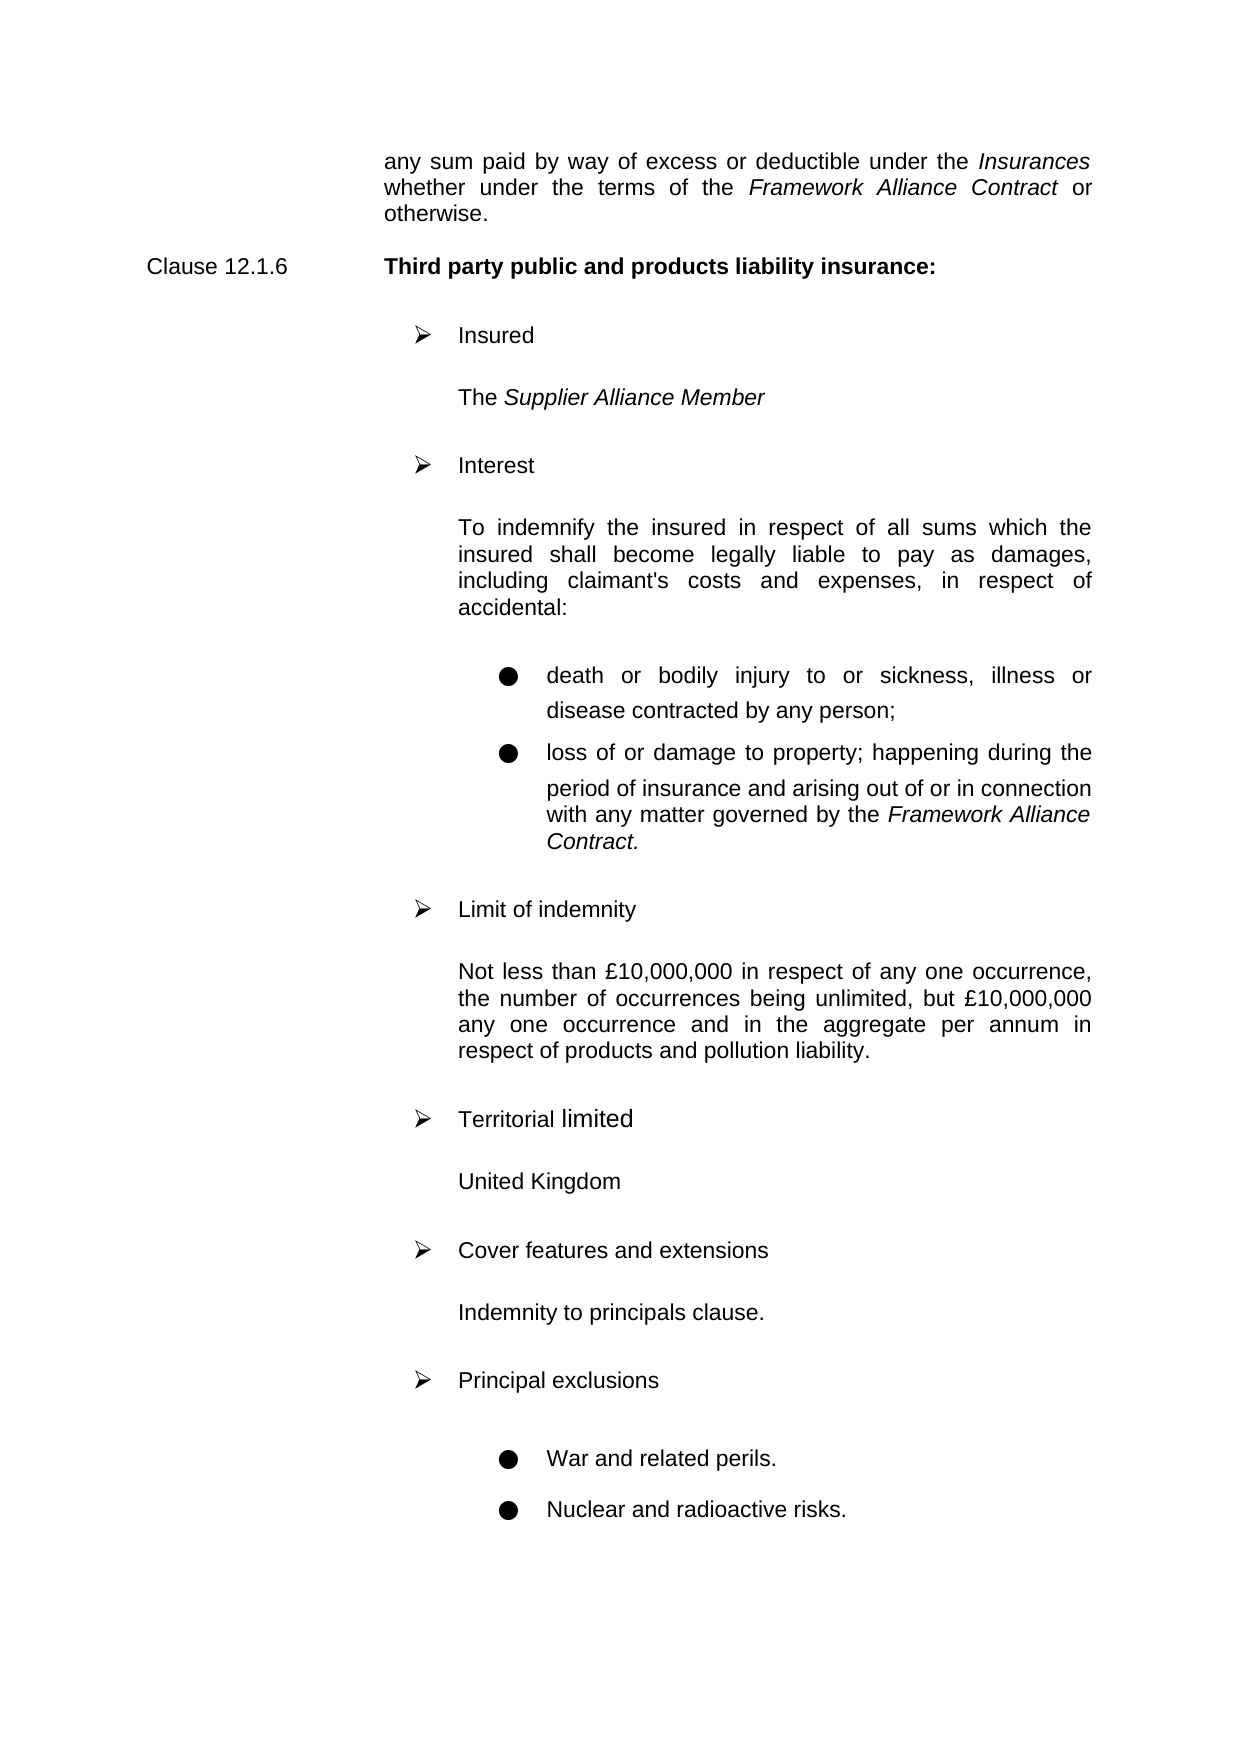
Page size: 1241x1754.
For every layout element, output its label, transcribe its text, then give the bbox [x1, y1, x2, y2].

list Principal exclusions [413, 1352, 1092, 1403]
list Territorial limited [413, 1090, 1092, 1142]
list Cover features and extensions [413, 1221, 1092, 1272]
text To indemnify the insured in respect of all sums which the insured shall become legally liable to pay as damages, including claimant's costs and expenses, in respect of accidental: [458, 514, 1092, 620]
list loss of or damage to property; happening during the period of insurance and arising out of or in connection with any matter governed by the Framework Alliance Contract. [497, 724, 1092, 854]
list Insured [413, 306, 1092, 357]
list Limit of indemnity [413, 881, 1092, 932]
list Nuclear and radioactive risks. [497, 1481, 1092, 1532]
text Indemnity to principals clause. [458, 1299, 1092, 1325]
text United Kingdom [458, 1168, 1092, 1194]
text Not less than £10,000,000 in respect of any one occurrence, the number of occurrences being unlimited, but £10,000,000 any one occurrence and in the aggregate per annum in respect of products and pollution liability. [458, 958, 1092, 1064]
text Clause 12.1.6 Third party public and products liability insurance: [146, 253, 1092, 279]
list War and related perils. [497, 1429, 1092, 1481]
list Interest [413, 437, 1092, 488]
text The Supplier Alliance Member [458, 384, 1092, 410]
list death or bodily injury to or sickness, illness or disease contracted by any person; [497, 646, 1092, 724]
text any sum paid by way of excess or deductible under the Insurances whether under the terms of the Framework Alliance Contract or otherwise. [146, 148, 1092, 227]
